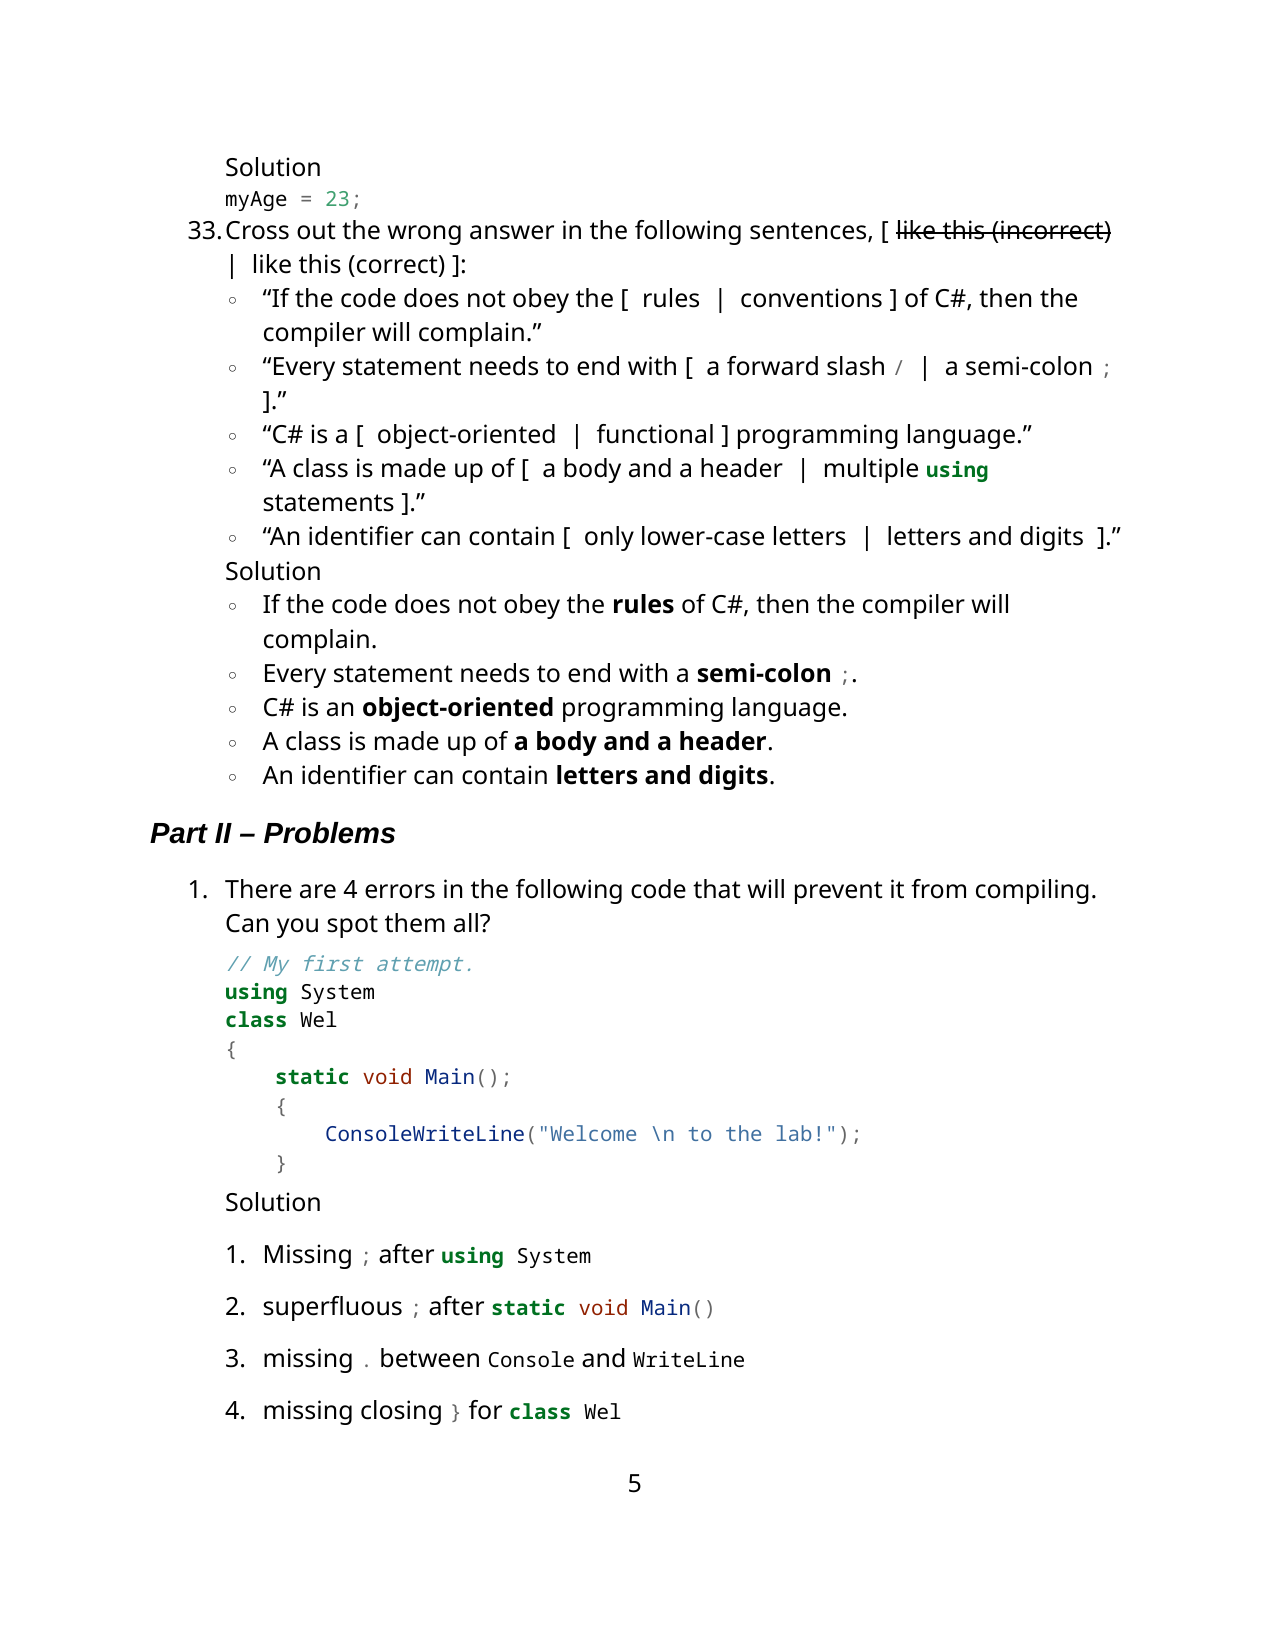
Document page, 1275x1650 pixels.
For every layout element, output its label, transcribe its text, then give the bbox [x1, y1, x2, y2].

subtitle Part II – Problems [150, 817, 1125, 850]
list A class is made up of a body and a header. [225, 723, 1125, 757]
list missing closing } for class Wel [225, 1393, 1125, 1427]
list Cross out the wrong answer in the following sentences, [ like this (incorrect) | like this (correct) ]: [187, 212, 1125, 281]
list “If the code does not obey the [ rules | conventions ] of C#, then the compiler will complain.” [225, 281, 1125, 349]
list superfluous ; after static void Main() [225, 1289, 1125, 1323]
list Every statement needs to end with a semi-colon ;. [225, 655, 1125, 689]
list “Every statement needs to end with [ a forward slash / | a semi-colon ; ].” [225, 349, 1125, 417]
list ConsoleWriteLine("Welcome \n to the lab!"); [187, 1119, 1125, 1148]
list “A class is made up of [ a body and a header | multiple using statements ].” [225, 451, 1125, 519]
list // My first attempt. [187, 949, 1125, 977]
list “An identifier can contain [ only lower-case letters | letters and digits ].” [225, 519, 1125, 553]
list Missing ; after using System [225, 1237, 1125, 1271]
list An identifier can contain letters and digits. [225, 757, 1125, 792]
list { [187, 1091, 1125, 1119]
list Solution [187, 1185, 1125, 1219]
list Solution [187, 150, 1125, 184]
list static void Main(); [187, 1062, 1125, 1091]
list { [187, 1034, 1125, 1062]
list class Wel [187, 1006, 1125, 1034]
list myAge = 23; [187, 184, 1125, 212]
list using System [187, 977, 1125, 1006]
list Solution [187, 553, 1125, 587]
list There are 4 errors in the following code that will prevent it from compiling. Can you spot them all? [187, 872, 1125, 940]
list If the code does not obey the rules of C#, then the compiler will complain. [225, 587, 1125, 655]
list } [187, 1148, 1125, 1176]
list missing . between Console and WriteLine [225, 1341, 1125, 1375]
list C# is an object-oriented programming language. [225, 689, 1125, 723]
list “C# is a [ object-oriented | functional ] programming language.” [225, 417, 1125, 451]
